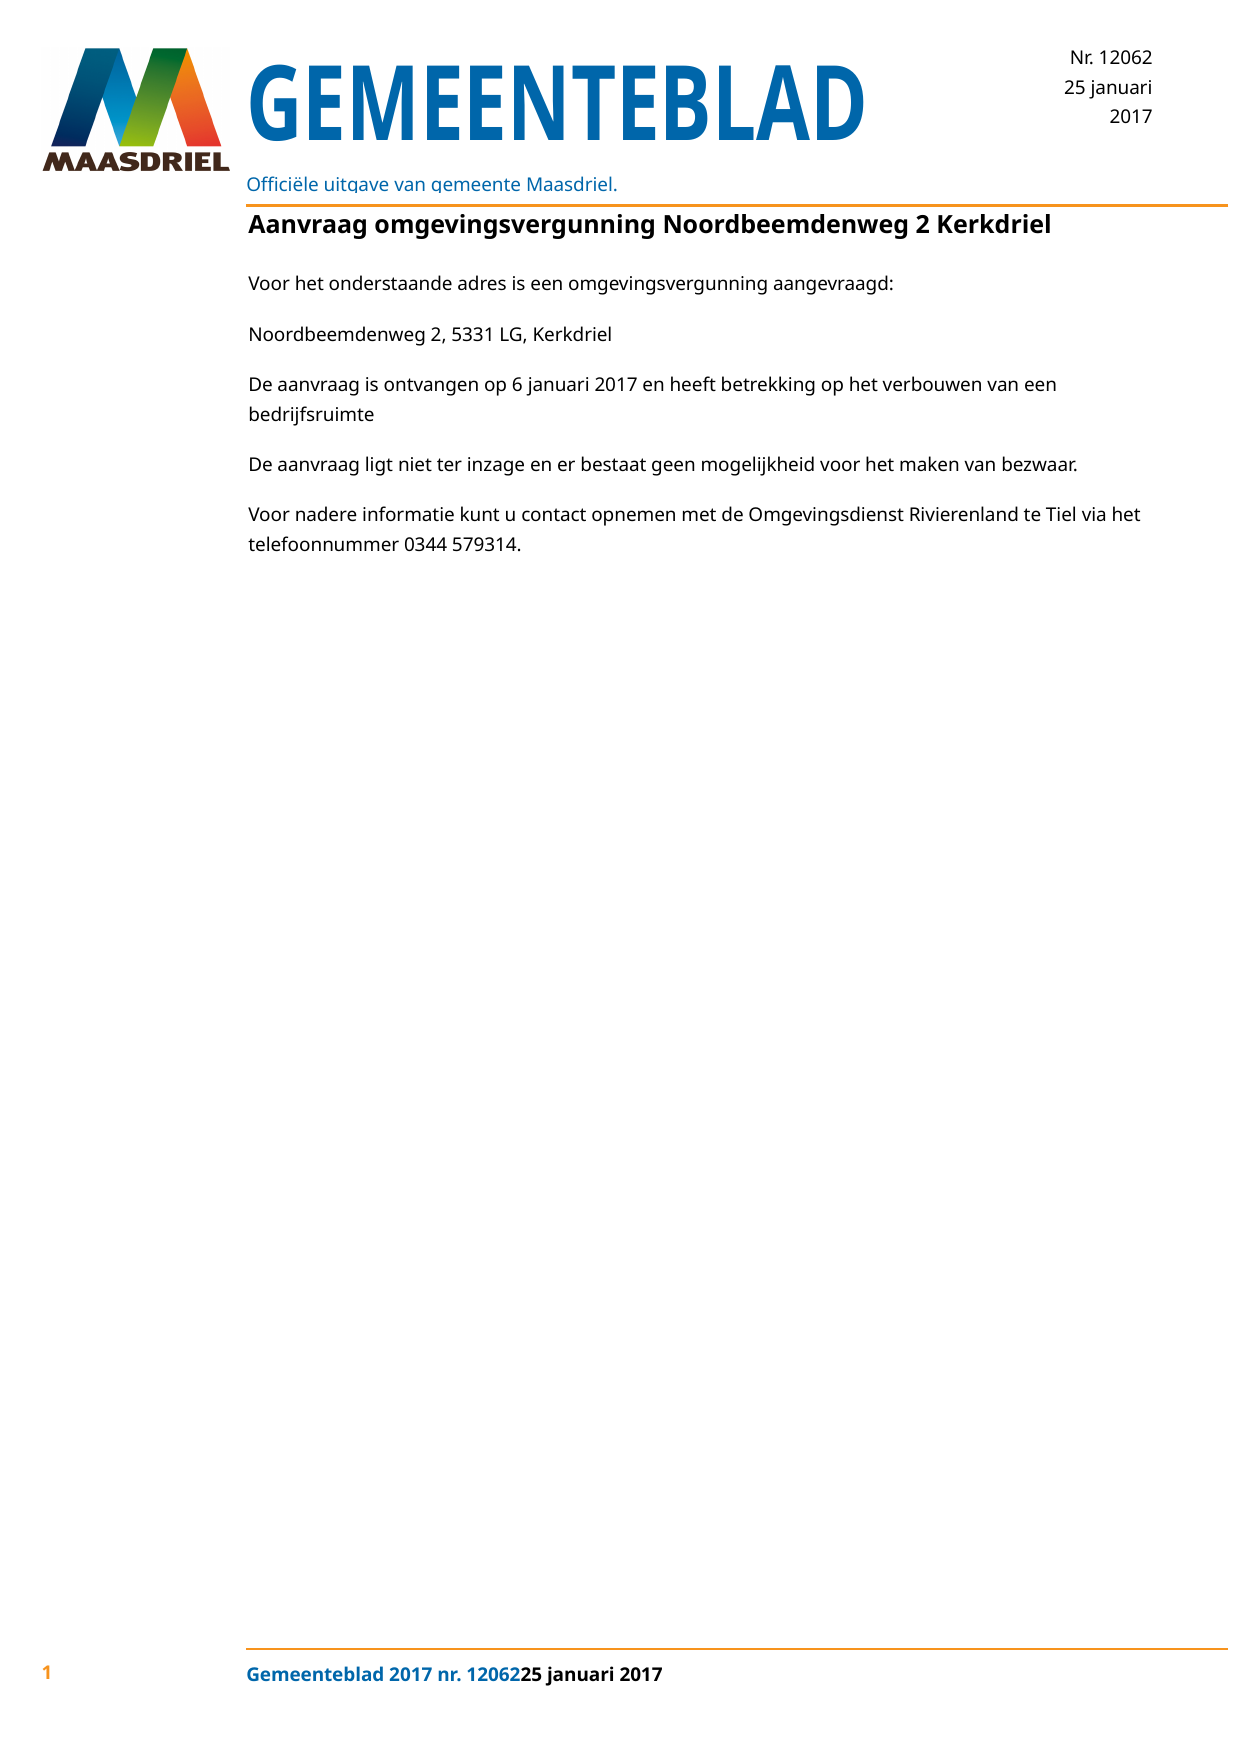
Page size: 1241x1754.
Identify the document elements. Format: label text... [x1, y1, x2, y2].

picture [41, 47, 231, 172]
text Voor nadere informatie kunt u contact opnemen met de Omgevingsdienst Rivierenland te Tiel via het telefoonnummer 0344 579314. [248, 502, 1152, 557]
text De aanvraag is ontvangen op 6 januari 2017 en heeft betrekking op het verbouwen van een bedrijfsruimte [248, 371, 1152, 426]
text De aanvraag ligt niet ter inzage en er bestaat geen mogelijkheid voor het maken van bezwaar. [248, 451, 1152, 477]
text Aanvraag omgevingsvergunning Noordbeemdenweg 2 Kerkdriel [248, 207, 1152, 241]
text Voor het onderstaande adres is een omgevingsvergunning aangevraagd: [248, 270, 1152, 296]
text Noordbeemdenweg 2, 5331 LG, Kerkdriel [248, 321, 1152, 346]
